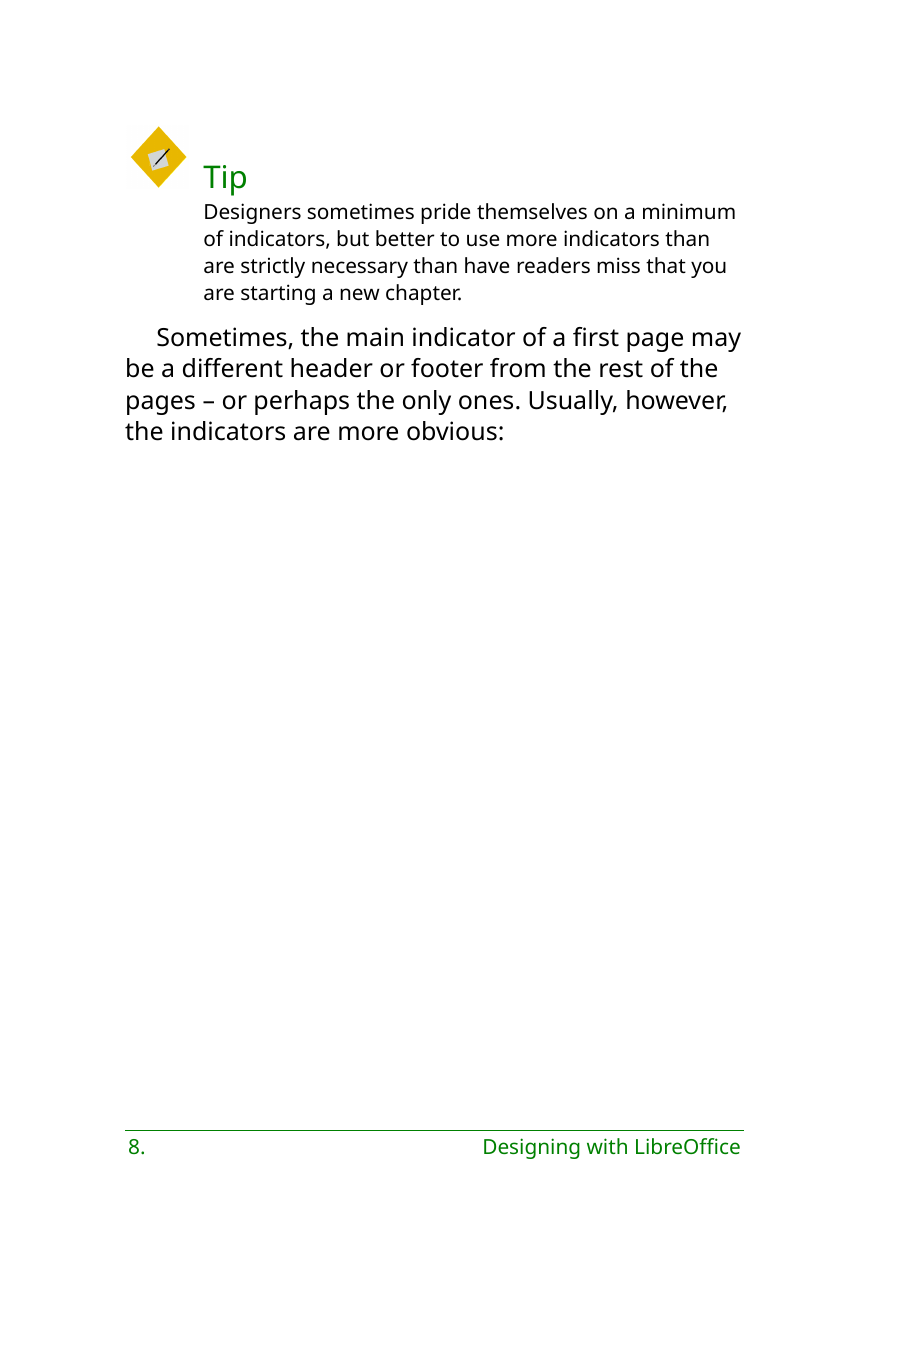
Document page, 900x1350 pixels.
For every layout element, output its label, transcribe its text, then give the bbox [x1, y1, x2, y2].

text Designers sometimes pride themselves on a minimum of indicators, but better to use more indicators than are strictly necessary than have readers miss that you are starting a new chapter. [203, 198, 744, 306]
text Sometimes, the main indicator of a first page may be a different header or footer from the rest of the pages – or perhaps the only ones. Usually, however, the indicators are more obvious: [125, 322, 744, 447]
list Tip [125, 125, 744, 198]
picture [126, 125, 189, 189]
